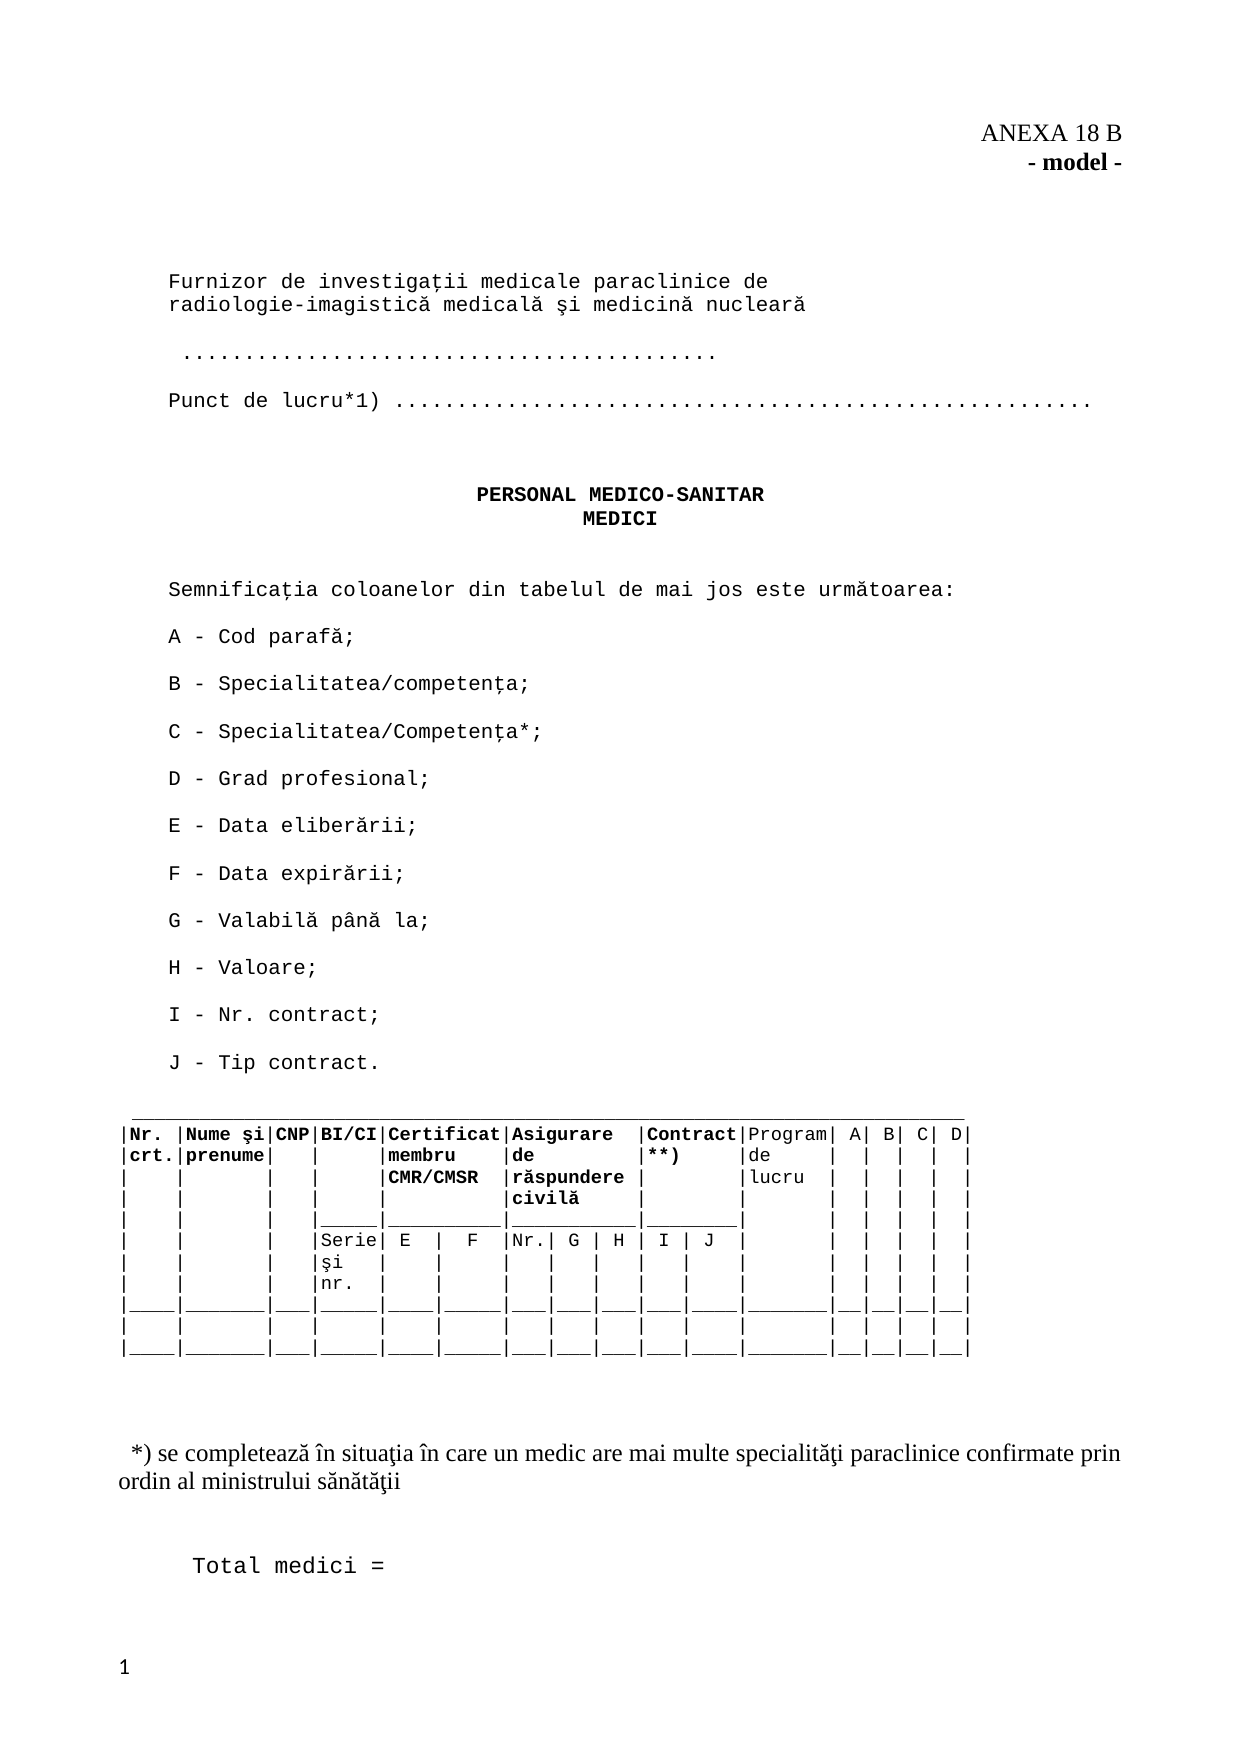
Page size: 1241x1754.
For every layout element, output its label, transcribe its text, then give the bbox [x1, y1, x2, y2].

text __________________________________________________________________________ [118, 1099, 1122, 1125]
text A - Cod parafă; [118, 626, 1122, 650]
text Total medici = [118, 1555, 1122, 1581]
text J - Tip contract. [118, 1052, 1122, 1075]
text |____|_______|___|_____|____|_____|___|___|___|___|____|_______|__|__|__|__| [118, 1295, 1122, 1316]
text - model - [118, 147, 1122, 176]
text Furnizor de investigaţii medicale paraclinice de [118, 271, 1122, 294]
text |____|_______|___|_____|____|_____|___|___|___|___|____|_______|__|__|__|__| [118, 1337, 1122, 1359]
text |crt.|prenume| | |membru |de |**) |de | | | | | [118, 1146, 1122, 1167]
text B - Specialitatea/competenţa; [118, 673, 1122, 697]
text ANEXA 18 B [118, 118, 1122, 147]
text | | | | |CMR/CMSR |răspundere | |lucru | | | | | [118, 1167, 1122, 1189]
text | | | | | |civilă | | | | | | | [118, 1189, 1122, 1210]
text |Nr. |Nume şi|CNP|BI/CI|Certificat|Asigurare |Contract|Program| A| B| C| D| [118, 1125, 1122, 1146]
text | | | |Serie| E | F |Nr.| G | H | I | J | | | | | | [118, 1231, 1122, 1252]
text H - Valoare; [118, 957, 1122, 981]
text G - Valabilă până la; [118, 910, 1122, 933]
text | | | |nr. | | | | | | | | | | | | | [118, 1274, 1122, 1295]
text I - Nr. contract; [118, 1004, 1122, 1028]
text radiologie-imagistică medicală şi medicină nucleară [118, 294, 1122, 318]
text | | | |şi | | | | | | | | | | | | | [118, 1252, 1122, 1274]
text | | | | | | | | | | | | | | | | | [118, 1316, 1122, 1337]
text D - Grad profesional; [118, 768, 1122, 792]
text ........................................... [118, 342, 1122, 366]
text F - Data expirării; [118, 862, 1122, 886]
text C - Specialitatea/Competenţa*; [118, 721, 1122, 744]
text *) se completează în situaţia în care un medic are mai multe specialităţi paraclinice confirmate prin ordin al ministrului sănătăţii [118, 1438, 1122, 1495]
text PERSONAL MEDICO-SANITAR [118, 484, 1122, 508]
text MEDICI [118, 508, 1122, 531]
text Semnificaţia coloanelor din tabelul de mai jos este următoarea: [118, 579, 1122, 602]
text | | | |_____|__________|___________|________| | | | | | [118, 1210, 1122, 1231]
text Punct de lucru*1) ........................................................ [118, 389, 1122, 413]
text E - Data eliberării; [118, 815, 1122, 839]
